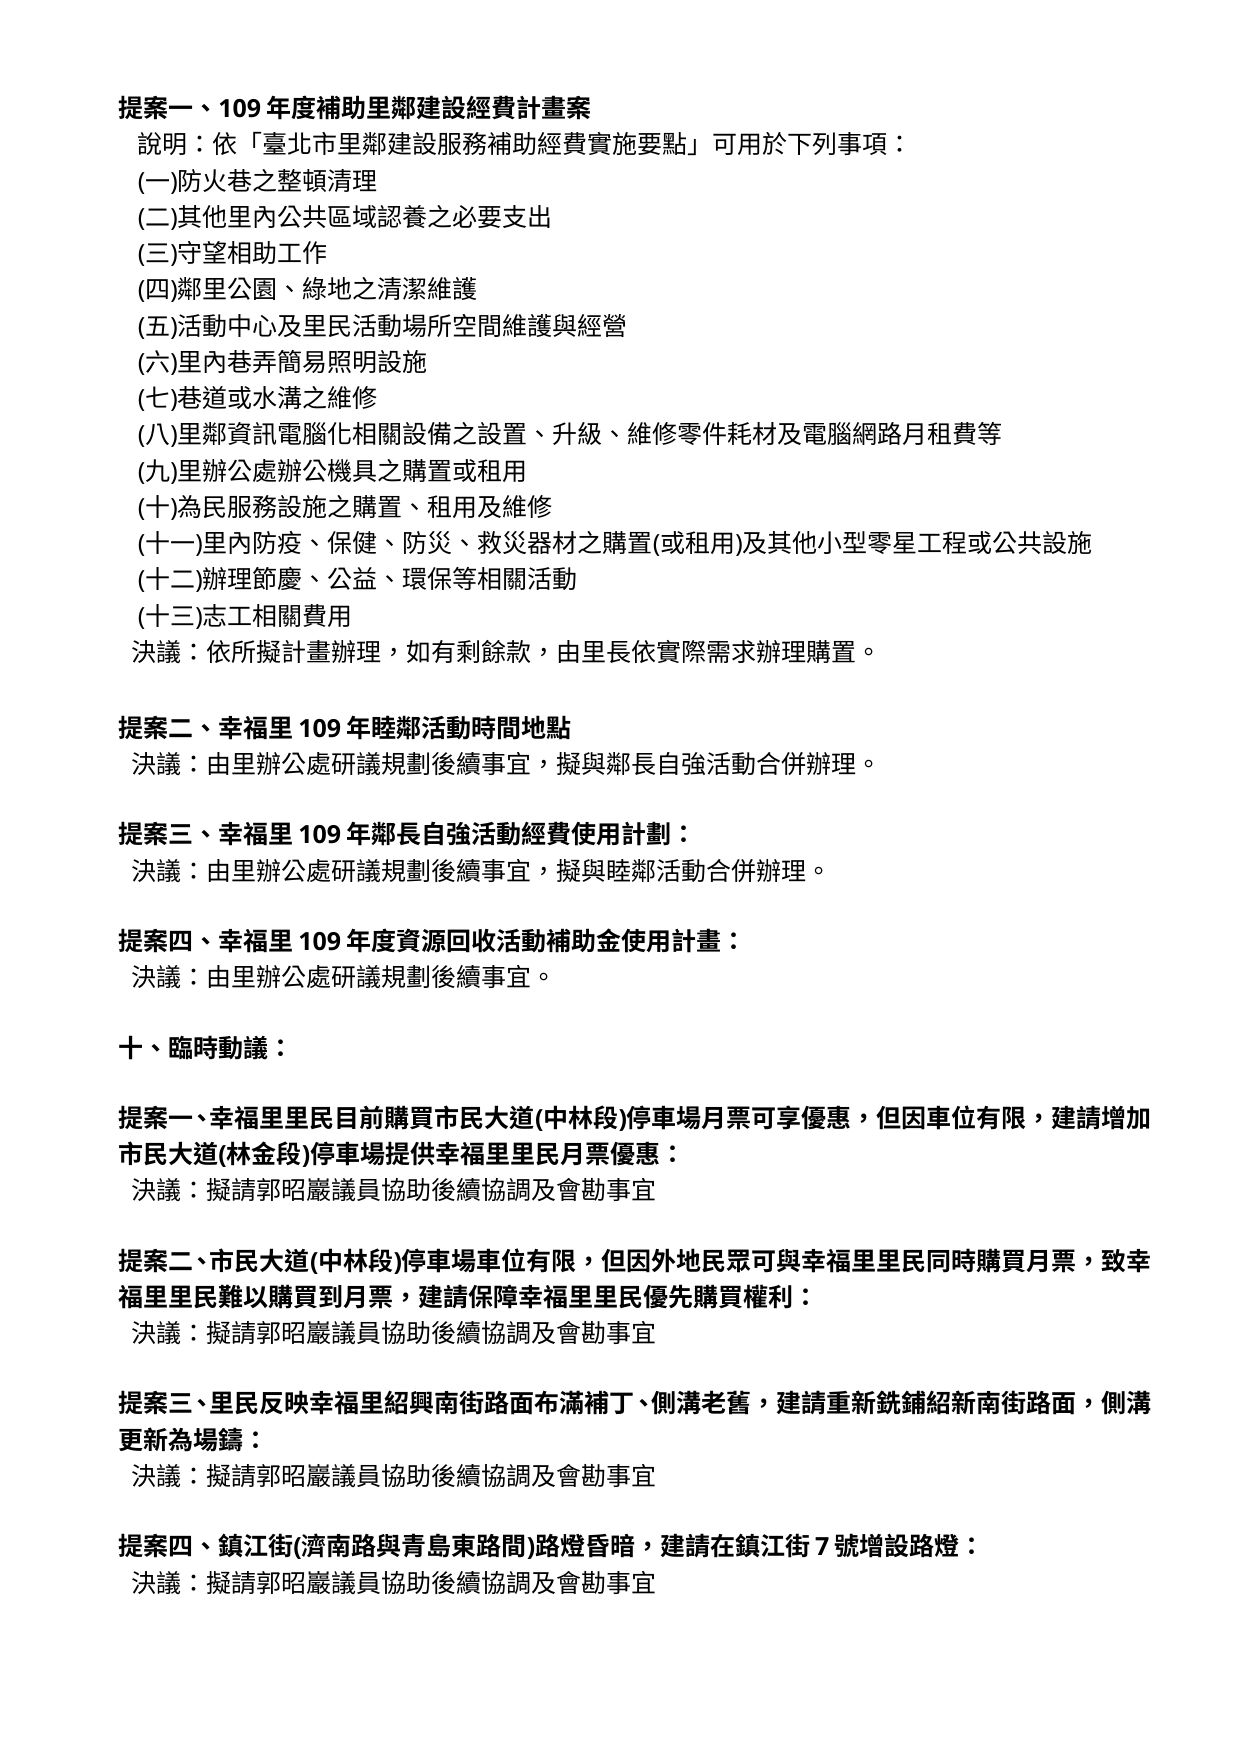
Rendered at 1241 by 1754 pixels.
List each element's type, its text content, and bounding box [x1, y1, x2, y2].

text 決議：擬請郭昭巖議員協助後續協調及會勘事宜 [118, 1456, 1152, 1493]
text (十一)里內防疫、保健、防災、救災器材之購置(或租用)及其他小型零星工程或公共設施 [118, 524, 1152, 560]
text 決議：由里辦公處研議規劃後續事宜。 [118, 958, 1152, 994]
text 提案一、109年度補助里鄰建設經費計畫案 [118, 89, 1152, 125]
text 決議：依所擬計畫辦理，如有剩餘款，由里長依實際需求辦理購置。 [118, 632, 1152, 669]
text 決議：擬請郭昭巖議員協助後續協調及會勘事宜 [118, 1171, 1152, 1207]
text (二)其他里內公共區域認養之必要支出 [118, 197, 1152, 234]
text (十)為民服務設施之購置、租用及維修 [118, 487, 1152, 524]
text 十、臨時動議： [118, 1028, 1152, 1064]
text 提案二、幸福里109年睦鄰活動時間地點 [118, 708, 1152, 744]
text (一)防火巷之整頓清理 [118, 161, 1152, 197]
text (五)活動中心及里民活動場所空間維護與經營 [118, 306, 1152, 342]
text 提案三、里民反映幸福里紹興南街路面布滿補丁、側溝老舊，建請重新銑鋪紹新南街路面，側溝更新為場鑄： [118, 1384, 1152, 1456]
text 提案四、鎮江街(濟南路與青島東路間)路燈昏暗，建請在鎮江街7號增設路燈： [118, 1527, 1152, 1563]
text 提案三、幸福里109年鄰長自強活動經費使用計劃： [118, 815, 1152, 851]
text 決議：由里辦公處研議規劃後續事宜，擬與睦鄰活動合併辦理。 [118, 851, 1152, 887]
text 說明：依「臺北市里鄰建設服務補助經費實施要點」可用於下列事項： [118, 125, 1152, 161]
text (八)里鄰資訊電腦化相關設備之設置、升級、維修零件耗材及電腦網路月租費等 [118, 415, 1152, 451]
text (三)守望相助工作 [118, 234, 1152, 270]
text (九)里辦公處辦公機具之購置或租用 [118, 451, 1152, 487]
text 決議：擬請郭昭巖議員協助後續協調及會勘事宜 [118, 1314, 1152, 1350]
text (七)巷道或水溝之維修 [118, 379, 1152, 415]
text (十二)辦理節慶、公益、環保等相關活動 [118, 560, 1152, 596]
text (十三)志工相關費用 [118, 596, 1152, 632]
text 提案二、市民大道(中林段)停車場車位有限，但因外地民眾可與幸福里里民同時購買月票，致幸福里里民難以購買到月票，建請保障幸福里里民優先購買權利： [118, 1241, 1152, 1314]
text (六)里內巷弄簡易照明設施 [118, 342, 1152, 379]
text 提案一、幸福里里民目前購買市民大道(中林段)停車場月票可享優惠，但因車位有限，建請增加市民大道(林金段)停車場提供幸福里里民月票優惠： [118, 1098, 1152, 1171]
text 決議：擬請郭昭巖議員協助後續協調及會勘事宜 [118, 1563, 1152, 1599]
text (四)鄰里公園、綠地之清潔維護 [118, 270, 1152, 306]
text 決議：由里辦公處研議規劃後續事宜，擬與鄰長自強活動合併辦理。 [118, 744, 1152, 781]
text 提案四、幸福里109年度資源回收活動補助金使用計畫： [118, 921, 1152, 958]
